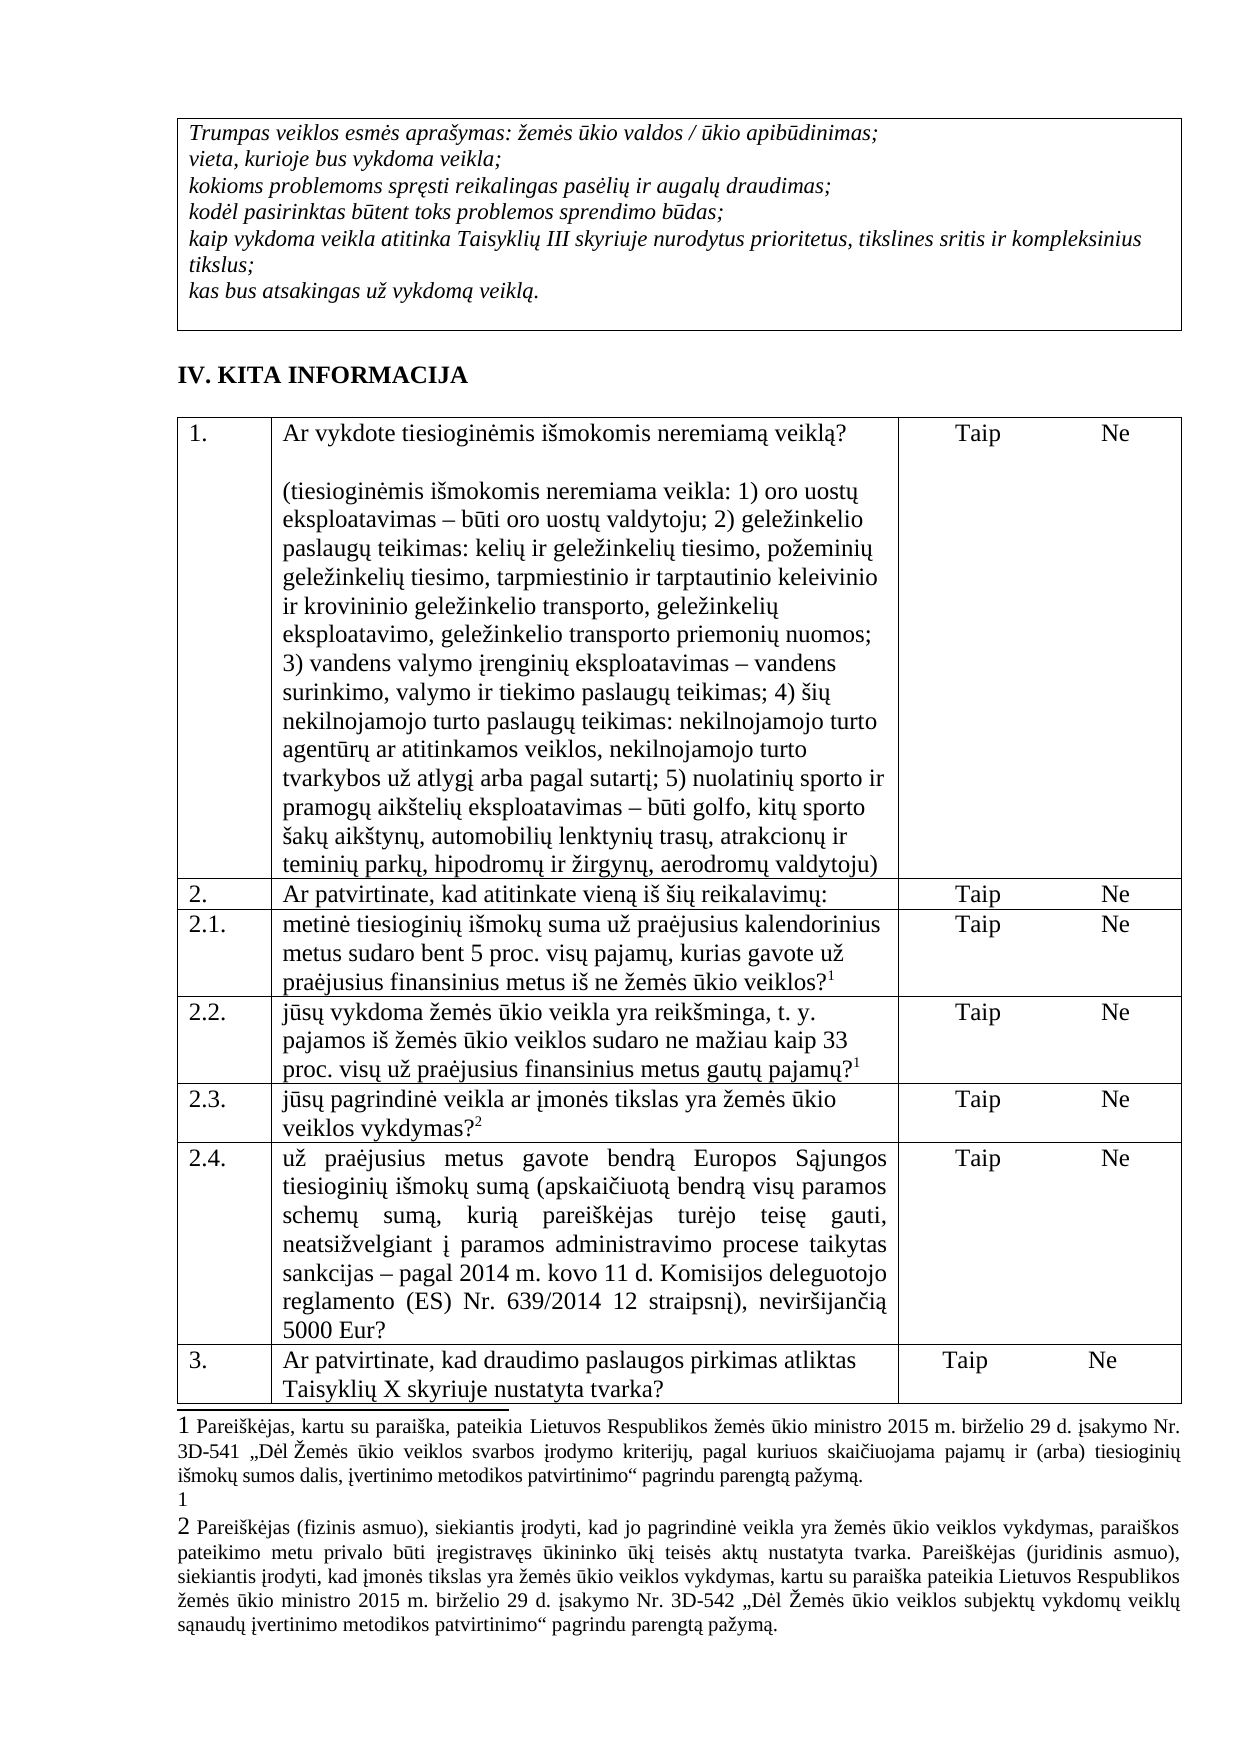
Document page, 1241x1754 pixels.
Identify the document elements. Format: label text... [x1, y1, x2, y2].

table_cell metinė tiesioginių išmokų suma už praėjusius kalendorinius metus sudaro bent 5 proc. visų pajamų, kurias gavote už praėjusius finansinius metus iš ne žemės ūkio veiklos? [272, 910, 898, 996]
table_cell Taip Ne [899, 910, 1181, 996]
table_cell Taip Ne [899, 1345, 1181, 1402]
table_cell 2.2. [178, 997, 271, 1083]
table_header Taip Ne [899, 418, 1181, 878]
table_cell 2.3. [178, 1084, 271, 1142]
table_cell 2.4. [178, 1143, 271, 1344]
table_cell 2. [178, 879, 271, 908]
table_cell už praėjusius metus gavote bendrą Europos Sąjungos tiesioginių išmokų sumą (apskaičiuotą bendrą visų paramos schemų sumą, kurią pareiškėjas turėjo teisę gauti, neatsižvelgiant į paramos administravimo procese taikytas sankcijas – pagal 2014 m. kovo 11 d. Komisijos deleguotojo reglamento (ES) Nr. 639/2014 12 straipsnį), neviršijančią 5000 Eur? [272, 1143, 898, 1344]
table_cell Ar patvirtinate, kad draudimo paslaugos pirkimas atliktas Taisyklių X skyriuje nustatyta tvarka? [272, 1345, 898, 1402]
table_cell Taip Ne [899, 1143, 1181, 1344]
table_cell jūsų pagrindinė veikla ar įmonės tikslas yra žemės ūkio veiklos vykdymas? [272, 1084, 898, 1142]
table_cell Taip Ne [899, 879, 1181, 908]
table_header Ar vykdote tiesioginėmis išmokomis neremiamą veiklą? (tiesioginėmis išmokomis neremiama veikla: 1) oro uostų eksploatavimas – būti oro uostų valdytoju; 2) geležinkelio paslaugų teikimas: kelių ir geležinkelių tiesimo, požeminių geležinkelių tiesimo, tarpmiestinio ir tarptautinio keleivinio ir krovininio geležinkelio transporto, geležinkelių eksploatavimo, geležinkelio transporto priemonių nuomos; 3) vandens valymo įrenginių eksploatavimas – vandens surinkimo, valymo ir tiekimo paslaugų teikimas; 4) šių nekilnojamojo turto paslaugų teikimas: nekilnojamojo turto agentūrų ar atitinkamos veiklos, nekilnojamojo turto tvarkybos už atlygį arba pagal sutartį; 5) nuolatinių sporto ir pramogų aikštelių eksploatavimas – būti golfo, kitų sporto šakų aikštynų, automobilių lenktynių trasų, atrakcionų ir teminių parkų, hipodromų ir žirgynų, aerodromų valdytoju) [272, 418, 898, 878]
table_cell jūsų vykdoma žemės ūkio veikla yra reikšminga, t. y. pajamos iš žemės ūkio veiklos sudaro ne mažiau kaip 33 proc. visų už praėjusius finansinius metus gautų pajamų? [272, 997, 898, 1083]
table_cell Ar patvirtinate, kad atitinkate vieną iš šių reikalavimų: [272, 879, 898, 908]
table_cell Taip Ne [899, 997, 1181, 1083]
table_cell 3. [178, 1345, 271, 1402]
table_header Trumpas veiklos esmės aprašymas: žemės ūkio valdos / ūkio apibūdinimas; vieta, kurioje bus vykdoma veikla; kokioms problemoms spręsti reikalingas pasėlių ir augalų draudimas; kodėl pasirinktas būtent toks problemos sprendimo būdas; kaip vykdoma veikla atitinka Taisyklių III skyriuje nurodytus prioritetus, tikslines sritis ir kompleksinius tikslus; kas bus atsakingas už vykdomą veiklą. [178, 119, 1181, 330]
table_cell 2.1. [178, 910, 271, 996]
table_header 1. [178, 418, 271, 878]
table_cell Taip Ne [899, 1084, 1181, 1142]
text IV. KITA INFORMACIJA [177, 360, 1181, 388]
